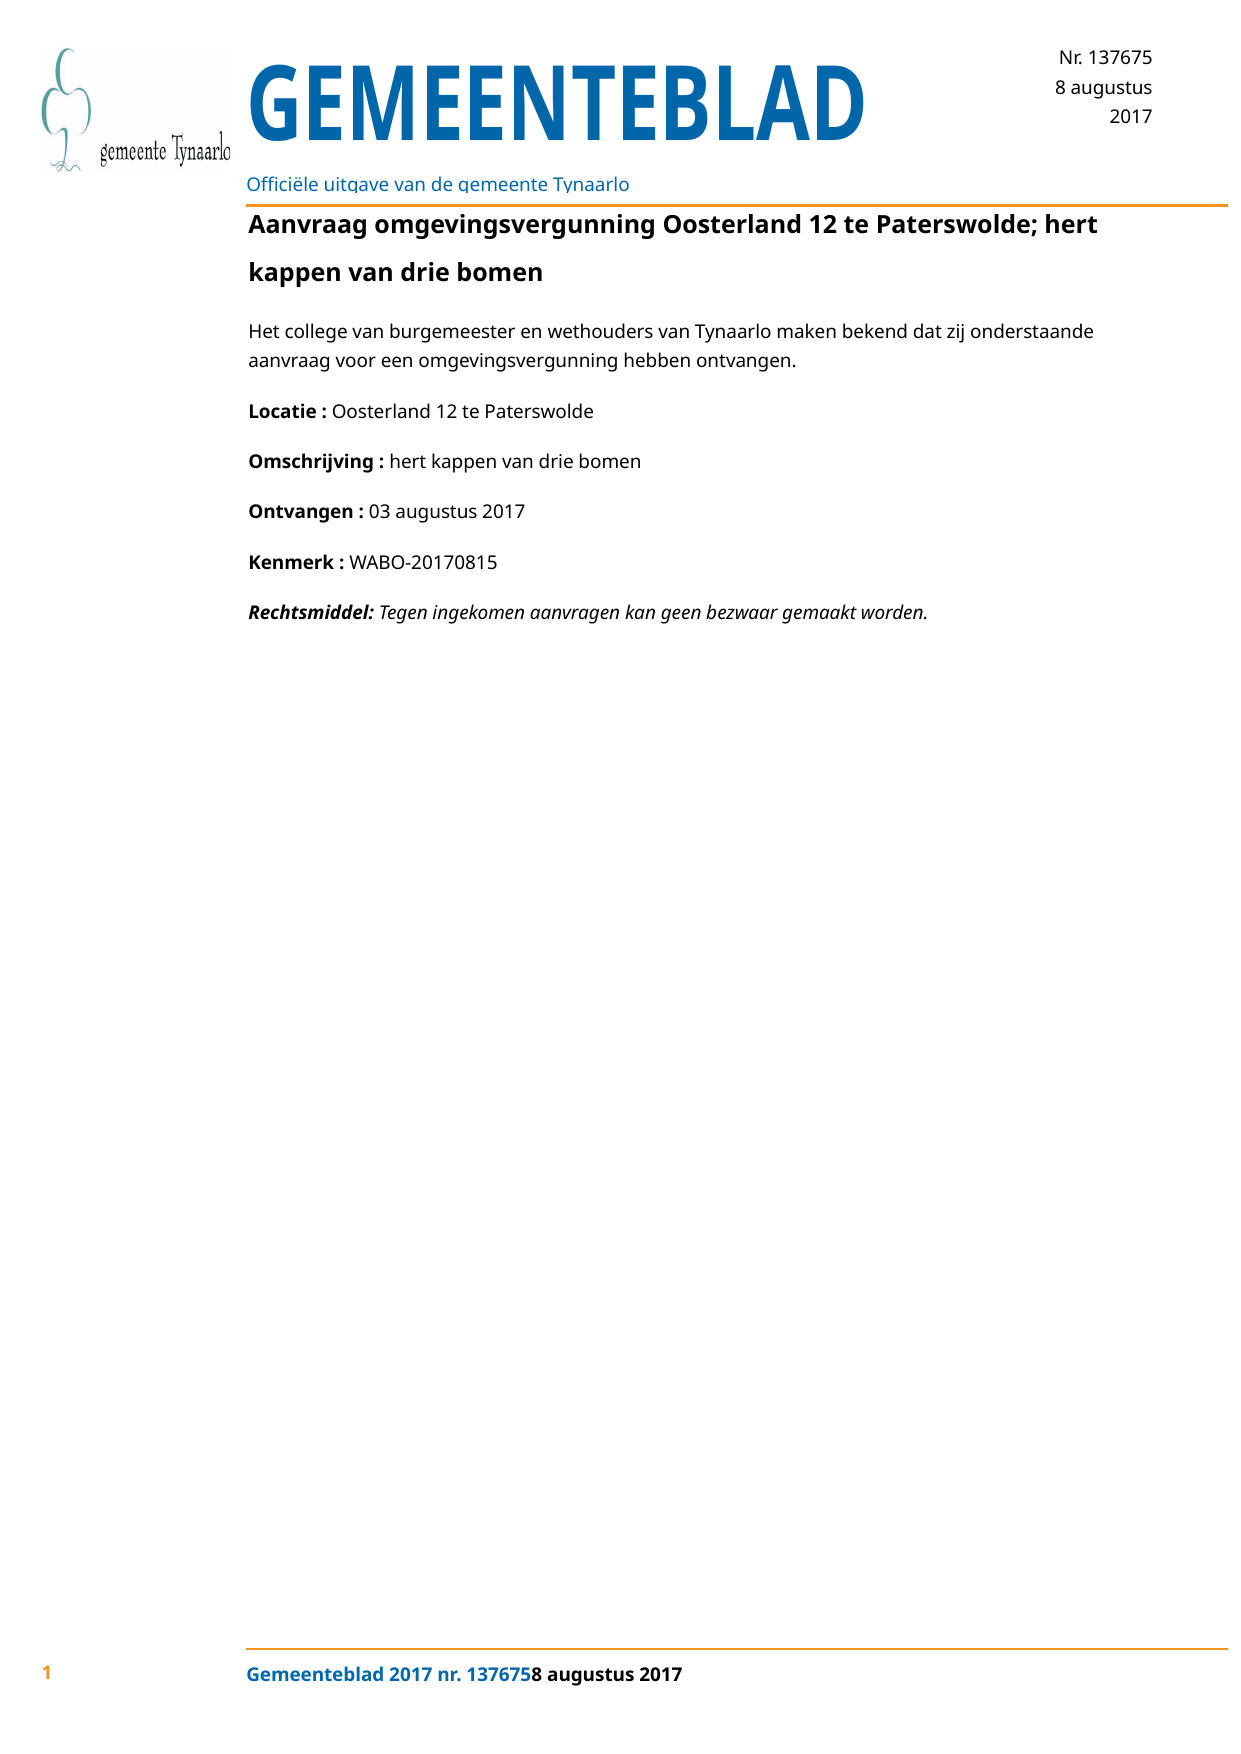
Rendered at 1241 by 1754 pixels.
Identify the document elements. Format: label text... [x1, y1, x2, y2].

picture [41, 47, 231, 172]
text Rechtsmiddel: Tegen ingekomen aanvragen kan geen bezwaar gemaakt worden. [248, 599, 1152, 625]
text Kenmerk : WABO-20170815 [248, 549, 1152, 575]
text Aanvraag omgevingsvergunning Oosterland 12 te Paterswolde; hert kappen van drie bomen [248, 207, 1152, 288]
text Omschrijving : hert kappen van drie bomen [248, 448, 1152, 474]
text Locatie : Oosterland 12 te Paterswolde [248, 398, 1152, 424]
text Het college van burgemeester en wethouders van Tynaarlo maken bekend dat zij onderstaande aanvraag voor een omgevingsvergunning hebben ontvangen. [248, 318, 1152, 373]
text Ontvangen : 03 augustus 2017 [248, 499, 1152, 524]
